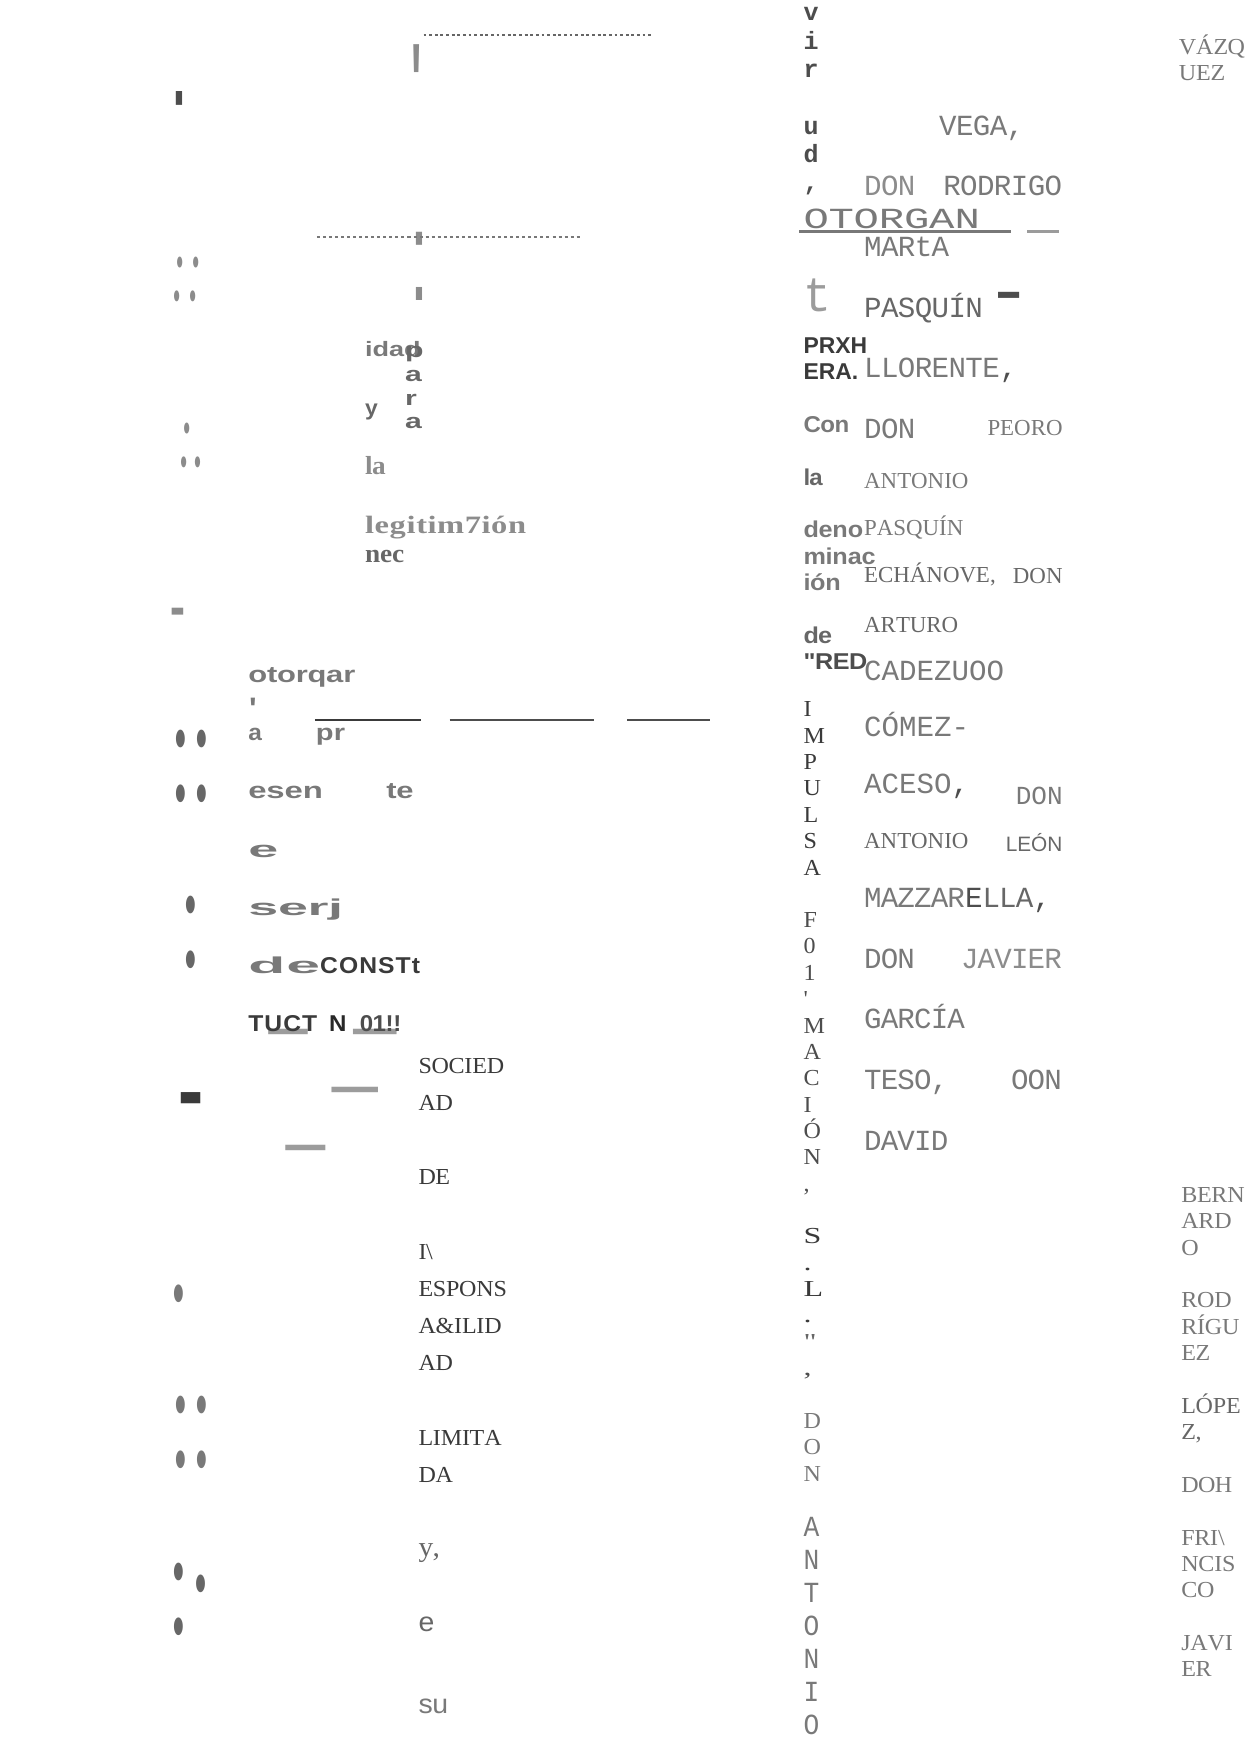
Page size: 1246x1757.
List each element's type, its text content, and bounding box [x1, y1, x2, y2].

list VEGA, DON RODRIGO MARtA PASQUÍN LLORENTE, DON PEORO ANTONIO PASQUÍN ECHÁNOVE, DON ARTURO CADEZUOO CÓMEZ-ACESO, DON ANTONIO LEÓN MAZZARELLA, DON JAVIER GARCÍA TESO, OON DAVID [835, 101, 1062, 1159]
text vir ud, [803, 0, 809, 198]
text - [995, 243, 1024, 333]
text "':.:.:::::::;·::::.--:::- .-:::·': [166, 0, 183, 1667]
text para [405, 353, 421, 433]
text ' otorqar a-pr-esen-te e-serj deCONSTtTUCT N 01!! [248, 578, 421, 1043]
text IMPULSA F01'MACIÓN, S.L.", DON ANTONIO VÁZQUEZ [803, 870, 811, 1058]
text IMPULSA F01'MACIÓN, S.L.", DON ANTONIO VÁZQUEZ [803, 1531, 811, 1743]
text OTORGAN t [803, 204, 835, 230]
text SOCIEDAD DE I\ESPONSA&ILIDAD LIMITADA y, e su [418, 1043, 457, 1713]
text para [405, 337, 421, 348]
text PRXHERA. - Con la denominación de "RED [803, 332, 835, 674]
text BERNARDO RODRÍGUEZ LÓPEZ, DOH FRI\NCISCO JAVIER [1181, 1181, 1246, 1682]
text IMPULSA F01'MACIÓN, S.L.", DON ANTONIO VÁZQUEZ [1179, 0, 1246, 86]
text OTORGAN t [803, 233, 835, 326]
text IMPULSA F01'MACIÓN, S.L.", DON ANTONIO VÁZQUEZ [803, 1054, 811, 1534]
